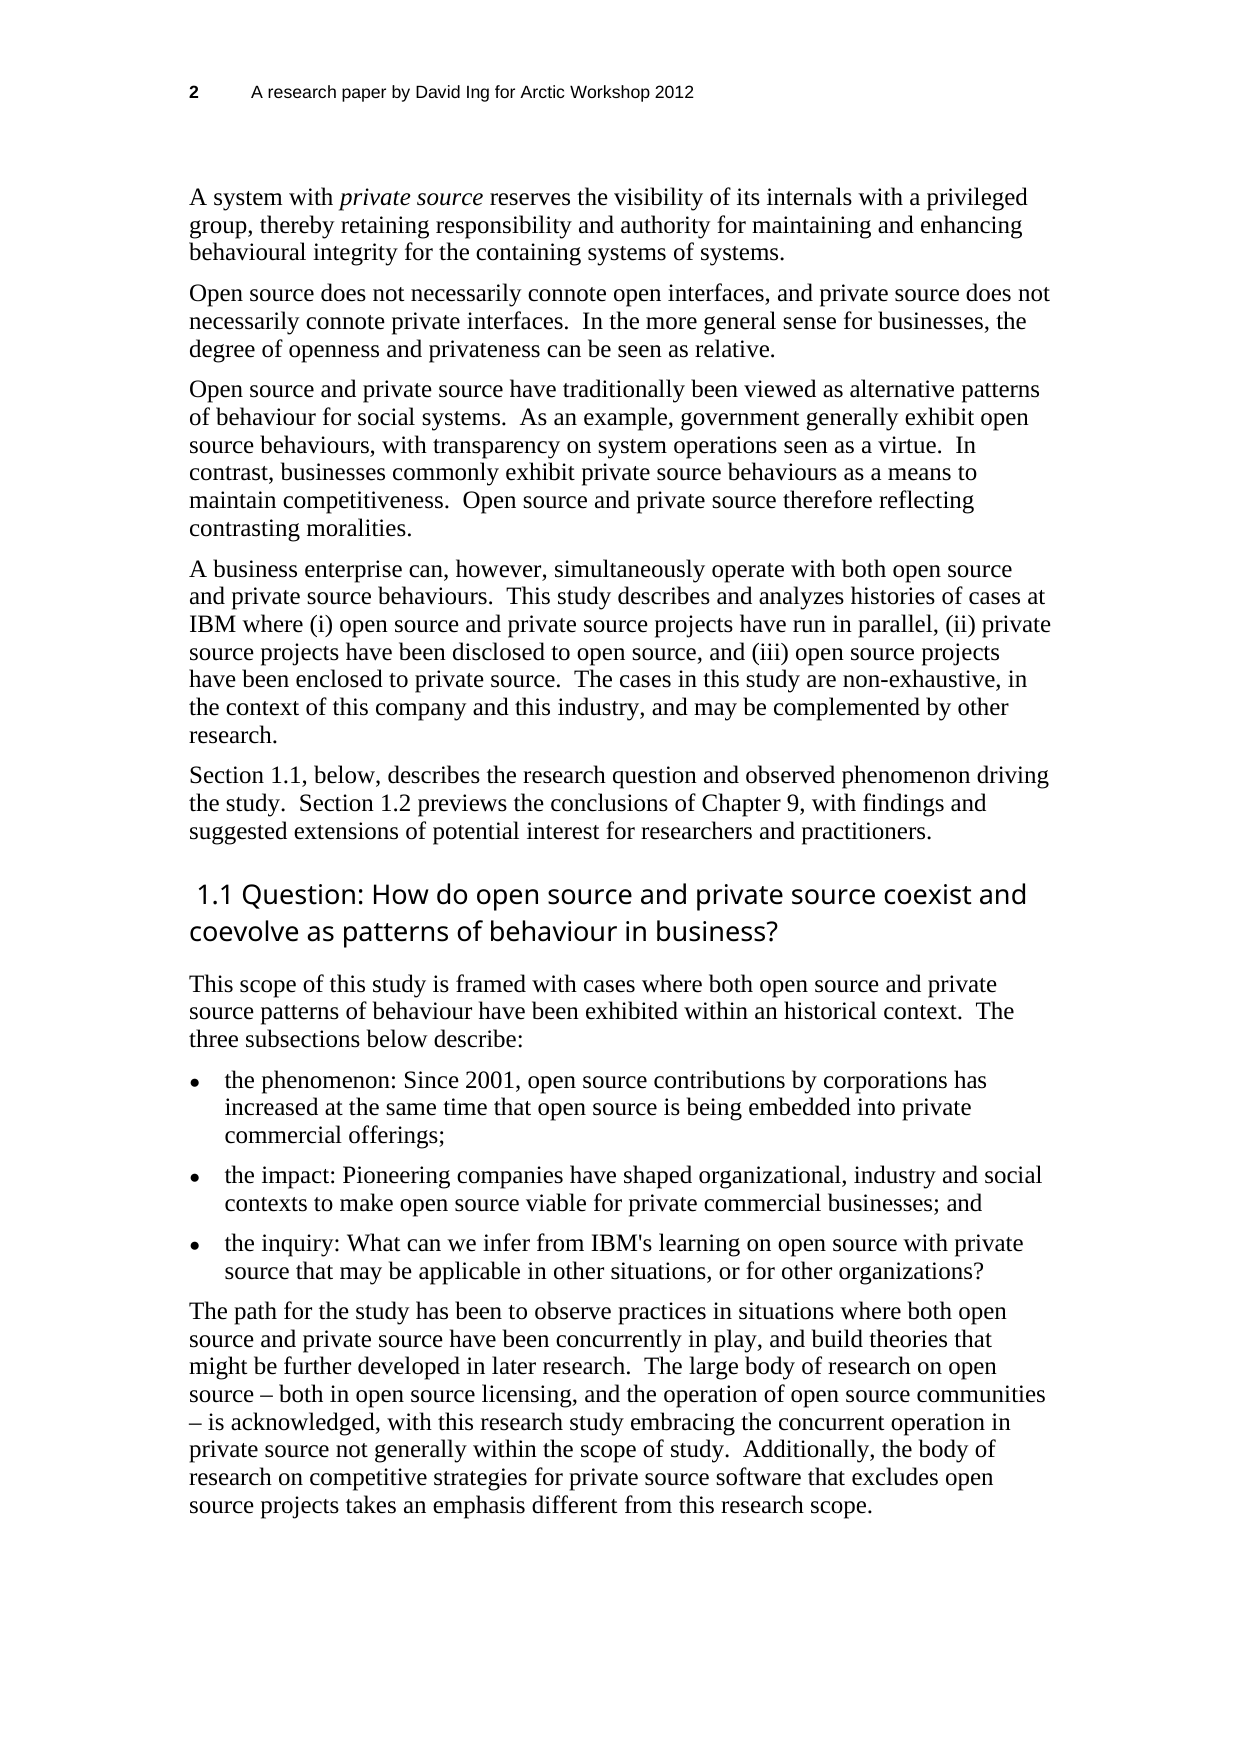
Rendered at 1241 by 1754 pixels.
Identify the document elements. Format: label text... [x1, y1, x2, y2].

subtitle 1.1 Question: How do open source and private source coexist and coevolve as patterns of behaviour in business? [189, 876, 1051, 949]
text A business enterprise can, however, simultaneously operate with both open source and private source behaviours. This study describes and analyzes histories of cases at IBM where (i) open source and private source projects have run in parallel, (ii) private source projects have been disclosed to open source, and (iii) open source projects have been enclosed to private source. The cases in this study are non-exhaustive, in the context of this company and this industry, and may be complemented by other research. [189, 555, 1051, 749]
list the impact: Pioneering companies have shaped organizational, industry and social contexts to make open source viable for private commercial businesses; and [189, 1161, 1051, 1217]
text Section 1.1, below, describes the research question and observed phenomenon driving the study. Section 1.2 previews the conclusions of Chapter 9, with findings and suggested extensions of potential interest for researchers and practitioners. [189, 762, 1051, 845]
text This scope of this study is framed with cases where both open source and private source patterns of behaviour have been exhibited within an historical context. The three subsections below describe: [189, 970, 1051, 1053]
list the inquiry: What can we infer from IBM's learning on open source with private source that may be applicable in other situations, or for other organizations? [189, 1229, 1051, 1284]
text A system with private source reserves the visibility of its internals with a privileged group, thereby retaining responsibility and authority for maintaining and enhancing behavioural integrity for the containing systems of systems. [189, 183, 1051, 266]
text Open source and private source have traditionally been viewed as alternative patterns of behaviour for social systems. As an example, government generally exhibit open source behaviours, with transparency on system operations seen as a virtue. In contrast, businesses commonly exhibit private source behaviours as a means to maintain competitiveness. Open source and private source therefore reflecting contrasting moralities. [189, 375, 1051, 542]
text The path for the study has been to observe practices in situations where both open source and private source have been concurrently in play, and build theories that might be further developed in later research. The large body of research on open source – both in open source licensing, and the operation of open source communities – is acknowledged, with this research study embracing the concurrent operation in private source not generally within the scope of study. Additionally, the body of research on competitive strategies for private source software that excludes open source projects takes an emphasis different from this research scope. [189, 1297, 1051, 1519]
list the phenomenon: Since 2001, open source contributions by corporations has increased at the same time that open source is being embedded into private commercial offerings; [189, 1066, 1051, 1149]
text Open source does not necessarily connote open interfaces, and private source does not necessarily connote private interfaces. In the more general sense for businesses, the degree of openness and privateness can be seen as relative. [189, 279, 1051, 362]
